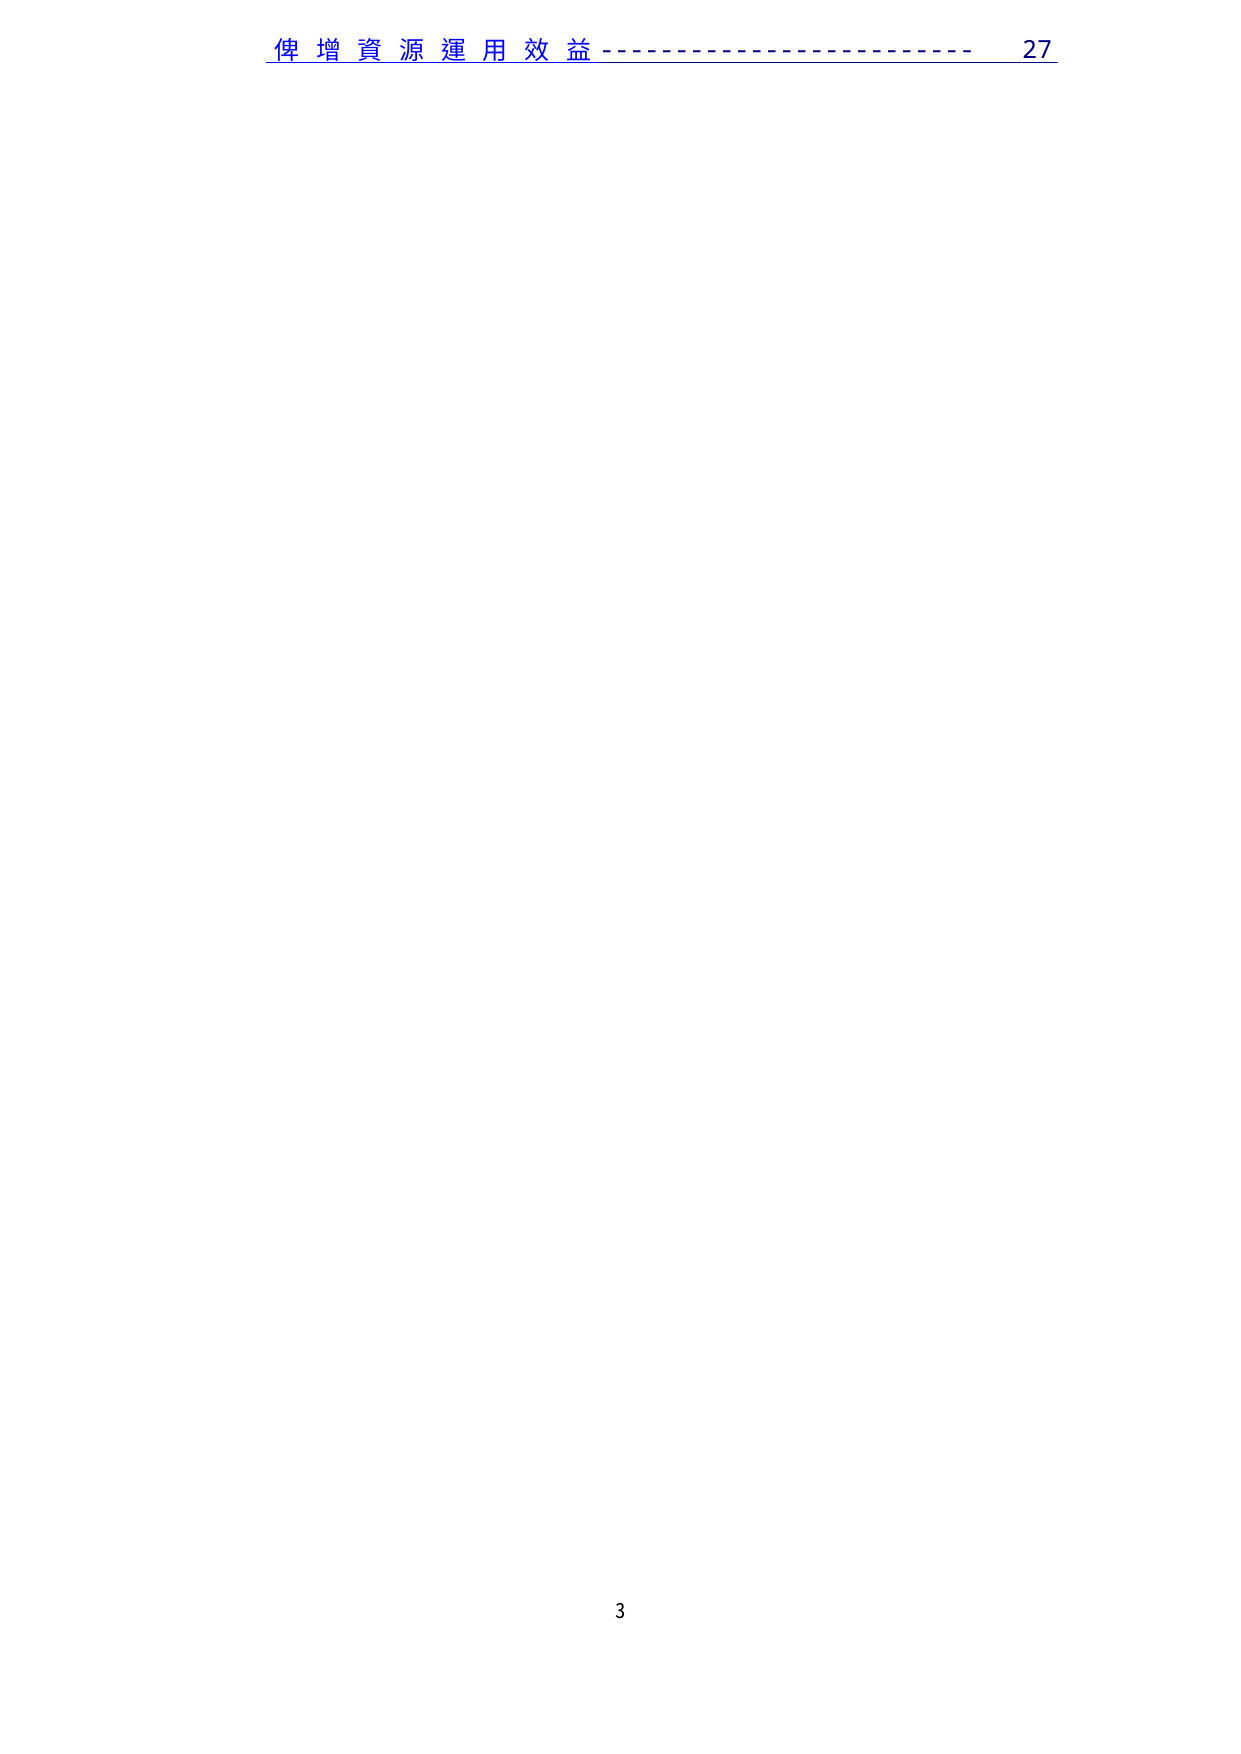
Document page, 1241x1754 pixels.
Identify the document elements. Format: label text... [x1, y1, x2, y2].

text 一二、撥付市縣政府款項之運用，常年存有多項缺失，允宜會同相關機關專案查核協助改善，俾增資源運用效益 27 [183, 7, 1058, 69]
